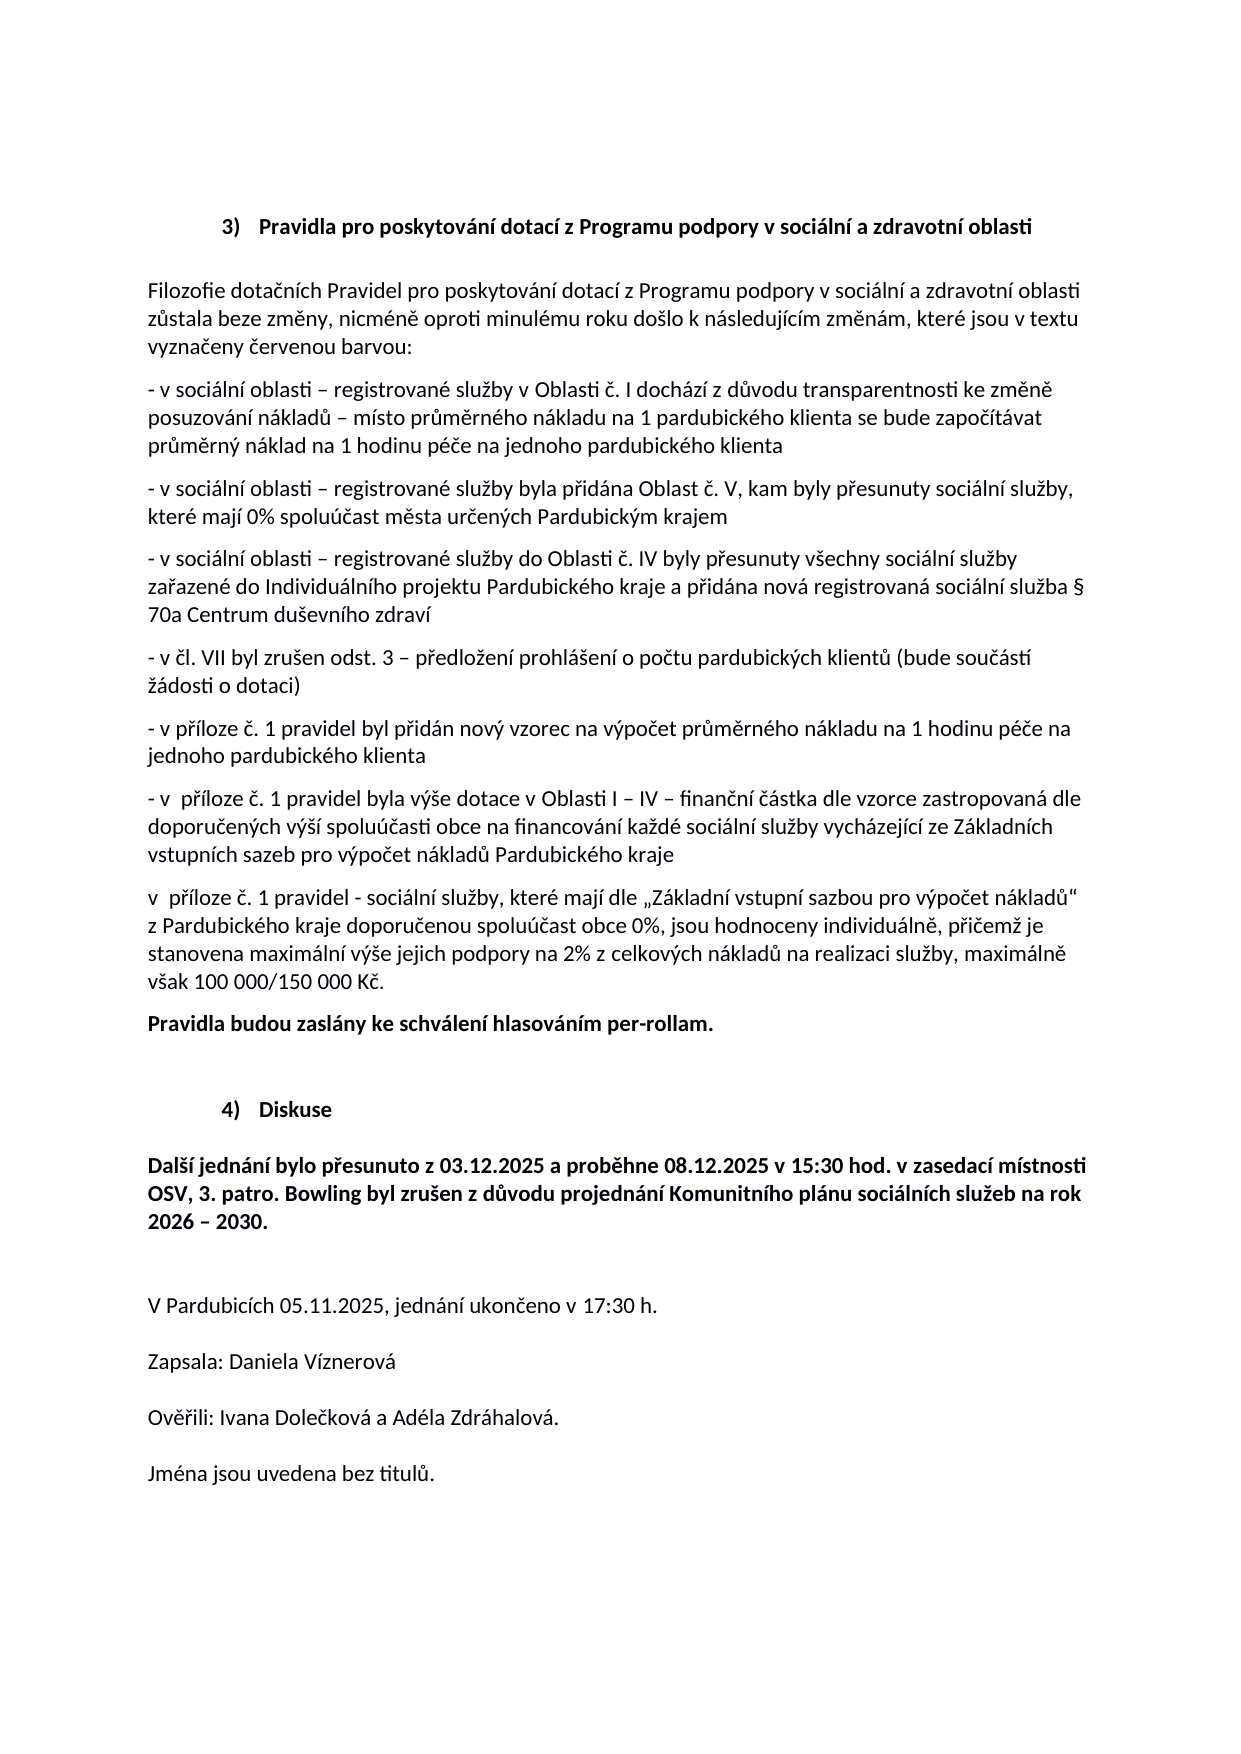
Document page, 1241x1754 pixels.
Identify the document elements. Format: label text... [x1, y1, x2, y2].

subtitle Zapsala: Daniela Víznerová [148, 1347, 1092, 1375]
subtitle V Pardubicích 05.11.2025, jednání ukončeno v 17:30 h. [148, 1291, 1092, 1319]
text Filozofie dotačních Pravidel pro poskytování dotací z Programu podpory v sociální a zdravotní oblasti zůstala beze změny, nicméně oproti minulému roku došlo k následujícím změnám, které jsou v textu vyznačeny červenou barvou: [148, 276, 1092, 361]
text Pravidla budou zaslány ke schválení hlasováním per-rollam. [148, 1009, 1092, 1038]
list Pravidla pro poskytování dotací z Programu podpory v sociální a zdravotní oblasti [221, 212, 1092, 240]
text - v příloze č. 1 pravidel byl přidán nový vzorec na výpočet průměrného nákladu na 1 hodinu péče na jednoho pardubického klienta [148, 714, 1092, 770]
list Diskuse [221, 1095, 1092, 1123]
text - v sociální oblasti – registrované služby v Oblasti č. I dochází z důvodu transparentnosti ke změně posuzování nákladů – místo průměrného nákladu na 1 pardubického klienta se bude započítávat průměrný náklad na 1 hodinu péče na jednoho pardubického klienta [148, 375, 1092, 459]
text Další jednání bylo přesunuto z 03.12.2025 a proběhne 08.12.2025 v 15:30 hod. v zasedací místnosti OSV, 3. patro. Bowling byl zrušen z důvodu projednání Komunitního plánu sociálních služeb na rok 2026 – 2030. [148, 1151, 1092, 1235]
text - v sociální oblasti – registrované služby byla přidána Oblast č. V, kam byly přesunuty sociální služby, které mají 0% spoluúčast města určených Pardubickým krajem [148, 474, 1092, 530]
text v příloze č. 1 pravidel - sociální služby, které mají dle „Základní vstupní sazbou pro výpočet nákladů“ z Pardubického kraje doporučenou spoluúčast obce 0%, jsou hodnoceny individuálně, přičemž je stanovena maximální výše jejich podpory na 2% z celkových nákladů na realizaci služby, maximálně však 100 000/150 000 Kč. [148, 883, 1092, 995]
text - v sociální oblasti – registrované služby do Oblasti č. IV byly přesunuty všechny sociální služby zařazené do Individuálního projektu Pardubického kraje a přidána nová registrovaná sociální služba § 70a Centrum duševního zdraví [148, 544, 1092, 628]
text - v čl. VII byl zrušen odst. 3 – předložení prohlášení o počtu pardubických klientů (bude součástí žádosti o dotaci) [148, 643, 1092, 699]
text - v příloze č. 1 pravidel byla výše dotace v Oblasti I – IV – finanční částka dle vzorce zastropovaná dle doporučených výší spoluúčasti obce na financování každé sociální služby vycházející ze Základních vstupních sazeb pro výpočet nákladů Pardubického kraje [148, 784, 1092, 868]
text Ověřili: Ivana Dolečková a Adéla Zdráhalová. [148, 1403, 1092, 1431]
text Jména jsou uvedena bez titulů. [148, 1459, 1092, 1487]
